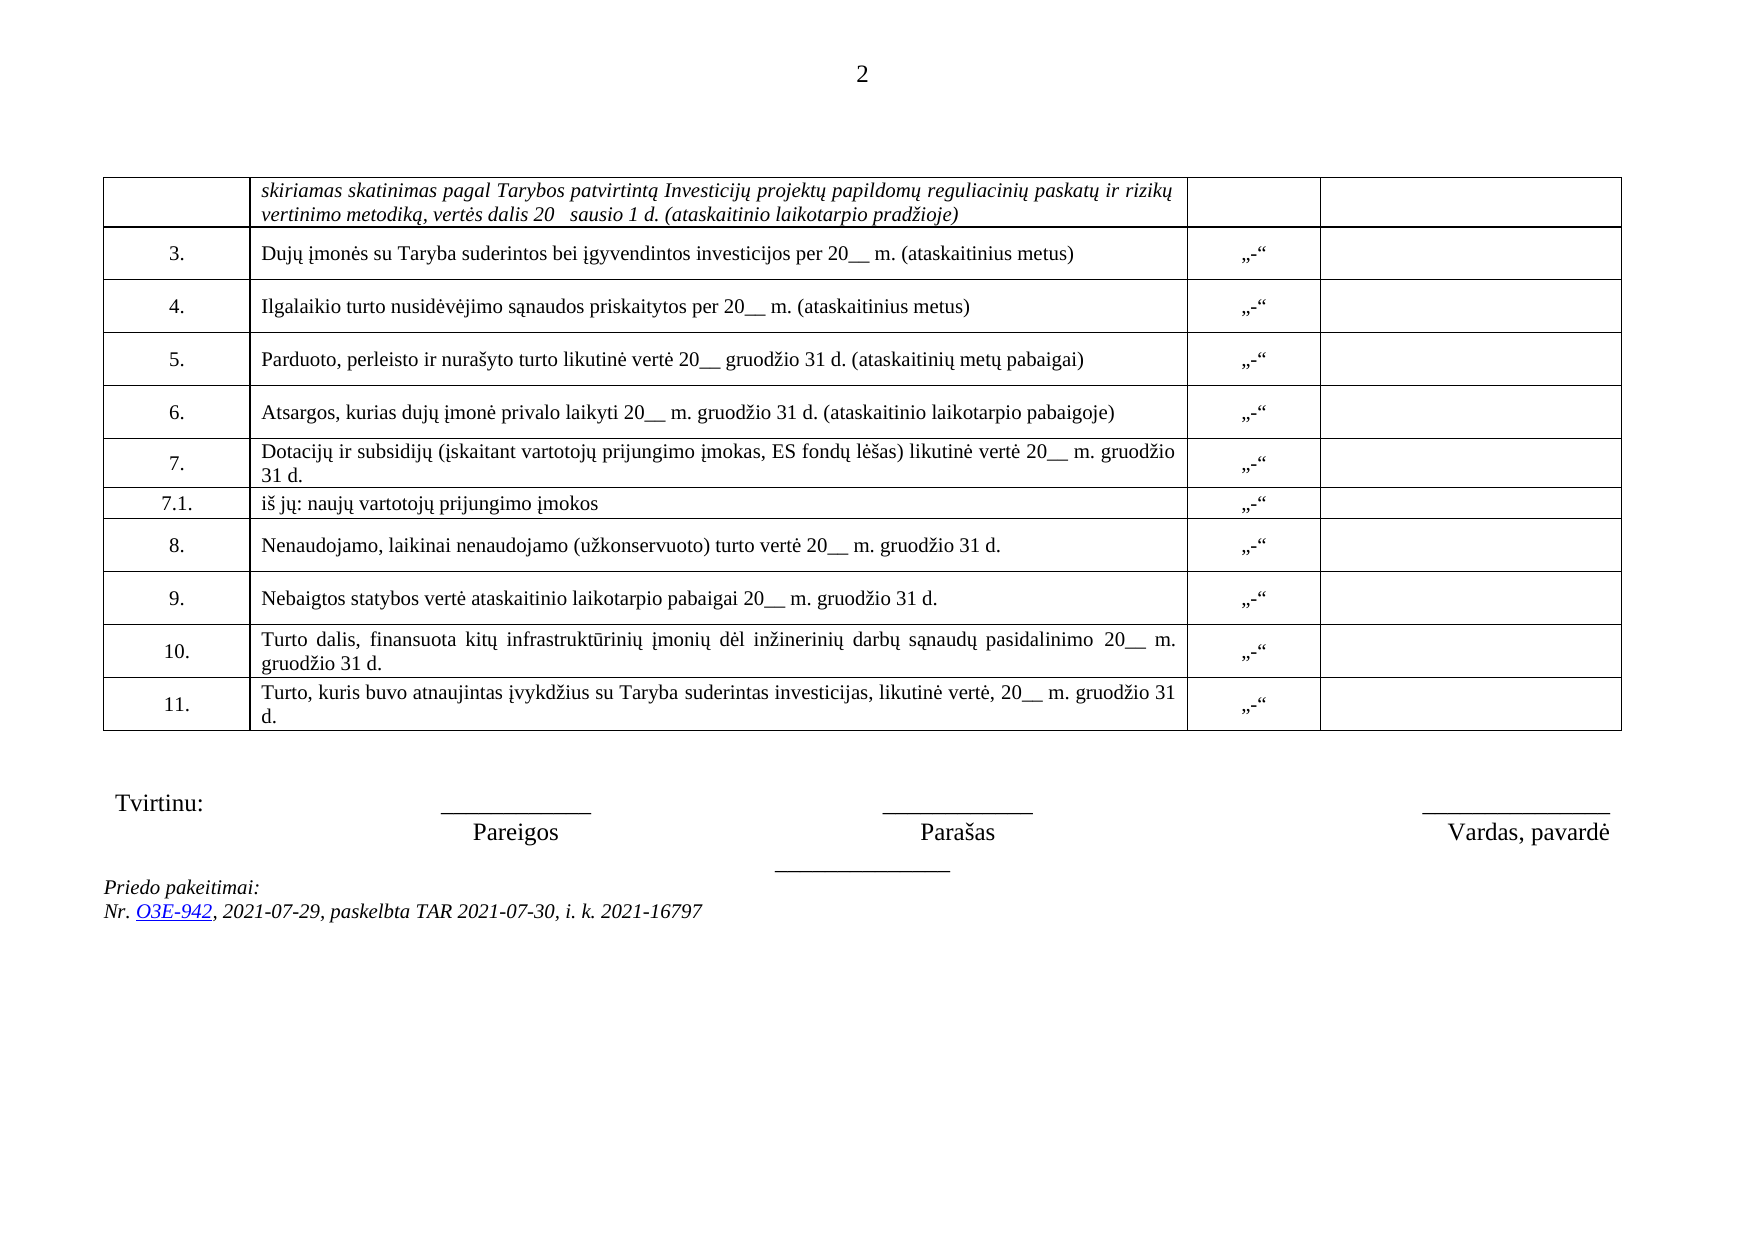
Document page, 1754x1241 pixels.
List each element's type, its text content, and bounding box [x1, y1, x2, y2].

text ______________ [103, 846, 1621, 875]
table_cell iš jų: naujų vartotojų prijungimo įmokos [251, 488, 1187, 518]
table_cell 6. [104, 386, 249, 438]
table_cell [1321, 625, 1621, 677]
table_cell „-“ [1188, 488, 1320, 518]
table_cell [1321, 178, 1621, 226]
table_cell 5. [104, 333, 249, 385]
table_cell 3. [104, 228, 249, 279]
table_cell [1188, 178, 1320, 226]
table_cell Dujų įmonės su Taryba suderintos bei įgyvendintos investicijos per 20__ m. (ataskaitinius metus) [251, 228, 1187, 279]
table_cell 10. [104, 625, 249, 677]
table_cell Nebaigtos statybos vertė ataskaitinio laikotarpio pabaigai 20__ m. gruodžio 31 d. [251, 572, 1187, 624]
table_header _______________ Vardas, pavardė [1179, 789, 1621, 846]
text Priedo pakeitimai: [103, 875, 1621, 899]
table_cell [1321, 333, 1621, 385]
table_cell 7.1. [104, 488, 249, 518]
table_cell [1321, 678, 1621, 730]
table_cell [1321, 519, 1621, 571]
table_header ____________ Pareigos [295, 789, 737, 846]
table_cell Nenaudojamo, laikinai nenaudojamo (užkonservuoto) turto vertė 20__ m. gruodžio 31 d. [251, 519, 1187, 571]
table_cell 9. [104, 572, 249, 624]
table_cell 11. [104, 678, 249, 730]
table_cell skiriamas skatinimas pagal Tarybos patvirtintą Investicijų projektų papildomų reguliacinių paskatų ir rizikų vertinimo metodiką, vertės dalis 20 sausio 1 d. (ataskaitinio laikotarpio pradžioje) [251, 178, 1187, 226]
table_cell „-“ [1188, 625, 1320, 677]
table_cell [1321, 439, 1621, 487]
table_cell „-“ [1188, 439, 1320, 487]
table_cell [1321, 228, 1621, 279]
table_cell Turto, kuris buvo atnaujintas įvykdžius su Taryba suderintas investicijas, likutinė vertė, 20__ m. gruodžio 31 d. [251, 678, 1187, 730]
table_cell Turto dalis, finansuota kitų infrastruktūrinių įmonių dėl inžinerinių darbų sąnaudų pasidalinimo 20__ m. gruodžio 31 d. [251, 625, 1187, 677]
table_cell Atsargos, kurias dujų įmonė privalo laikyti 20__ m. gruodžio 31 d. (ataskaitinio laikotarpio pabaigoje) [251, 386, 1187, 438]
table_cell 4. [104, 280, 249, 332]
table_cell „-“ [1188, 572, 1320, 624]
table_cell [1321, 280, 1621, 332]
table_cell „-“ [1188, 678, 1320, 730]
table_cell [1321, 572, 1621, 624]
table_cell 7. [104, 439, 249, 487]
table_cell 8. [104, 519, 249, 571]
table_cell „-“ [1188, 228, 1320, 279]
table_cell „-“ [1188, 333, 1320, 385]
table_cell [104, 178, 249, 226]
table_cell [1321, 488, 1621, 518]
table_cell [1321, 386, 1621, 438]
text Nr. O3E-942, 2021-07-29, paskelbta TAR 2021-07-30, i. k. 2021-16797 [103, 899, 1621, 923]
table_cell „-“ [1188, 280, 1320, 332]
table_cell „-“ [1188, 386, 1320, 438]
table_header ____________ Parašas [737, 789, 1179, 846]
table_cell Parduoto, perleisto ir nurašyto turto likutinė vertė 20__ gruodžio 31 d. (ataskaitinių metų pabaigai) [251, 333, 1187, 385]
table_cell Dotacijų ir subsidijų (įskaitant vartotojų prijungimo įmokas, ES fondų lėšas) likutinė vertė 20__ m. gruodžio 31 d. [251, 439, 1187, 487]
table_cell Ilgalaikio turto nusidėvėjimo sąnaudos priskaitytos per 20__ m. (ataskaitinius metus) [251, 280, 1187, 332]
table_header Tvirtinu: [104, 789, 295, 846]
table_cell „-“ [1188, 519, 1320, 571]
